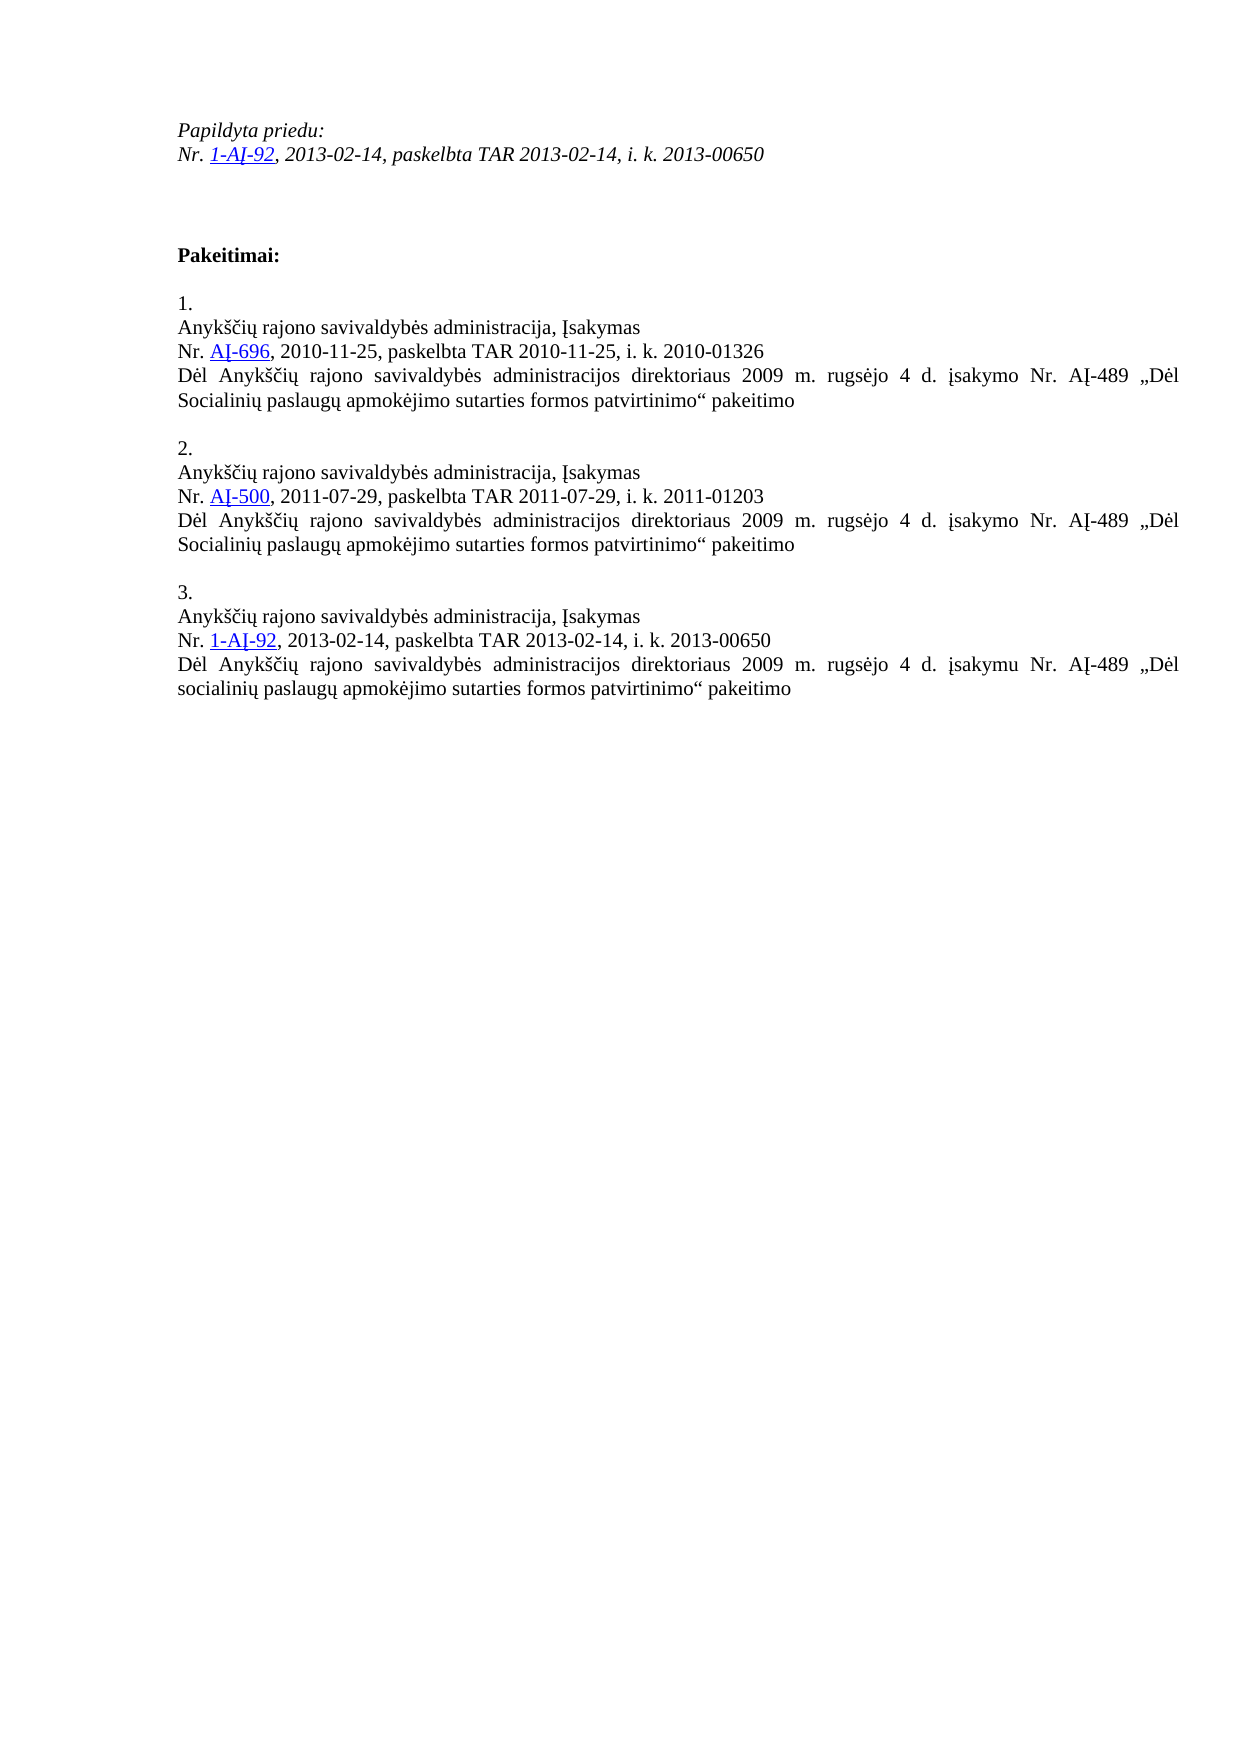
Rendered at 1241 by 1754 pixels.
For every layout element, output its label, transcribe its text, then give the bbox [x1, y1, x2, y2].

text Anykščių rajono savivaldybės administracija, Įsakymas [177, 604, 1181, 628]
text Anykščių rajono savivaldybės administracija, Įsakymas [177, 315, 1181, 339]
text 3. [177, 580, 1181, 604]
text Papildyta priedu: [177, 118, 1181, 142]
text Pakeitimai: [177, 243, 1181, 267]
text 1. [177, 291, 1181, 315]
text Dėl Anykščių rajono savivaldybės administracijos direktoriaus 2009 m. rugsėjo 4 d. įsakymo Nr. AĮ-489 „Dėl Socialinių paslaugų apmokėjimo sutarties formos patvirtinimo“ pakeitimo [177, 363, 1181, 412]
text Nr. 1-AĮ-92, 2013-02-14, paskelbta TAR 2013-02-14, i. k. 2013-00650 [177, 142, 1181, 166]
text 2. [177, 436, 1181, 460]
text Dėl Anykščių rajono savivaldybės administracijos direktoriaus 2009 m. rugsėjo 4 d. įsakymo Nr. AĮ-489 „Dėl Socialinių paslaugų apmokėjimo sutarties formos patvirtinimo“ pakeitimo [177, 508, 1181, 556]
text Anykščių rajono savivaldybės administracija, Įsakymas [177, 460, 1181, 484]
text Nr. 1-AĮ-92, 2013-02-14, paskelbta TAR 2013-02-14, i. k. 2013-00650 [177, 628, 1181, 652]
text Nr. AĮ-696, 2010-11-25, paskelbta TAR 2010-11-25, i. k. 2010-01326 [177, 339, 1181, 363]
text Dėl Anykščių rajono savivaldybės administracijos direktoriaus 2009 m. rugsėjo 4 d. įsakymu Nr. AĮ-489 „Dėl socialinių paslaugų apmokėjimo sutarties formos patvirtinimo“ pakeitimo [177, 652, 1181, 700]
text Nr. AĮ-500, 2011-07-29, paskelbta TAR 2011-07-29, i. k. 2011-01203 [177, 484, 1181, 508]
